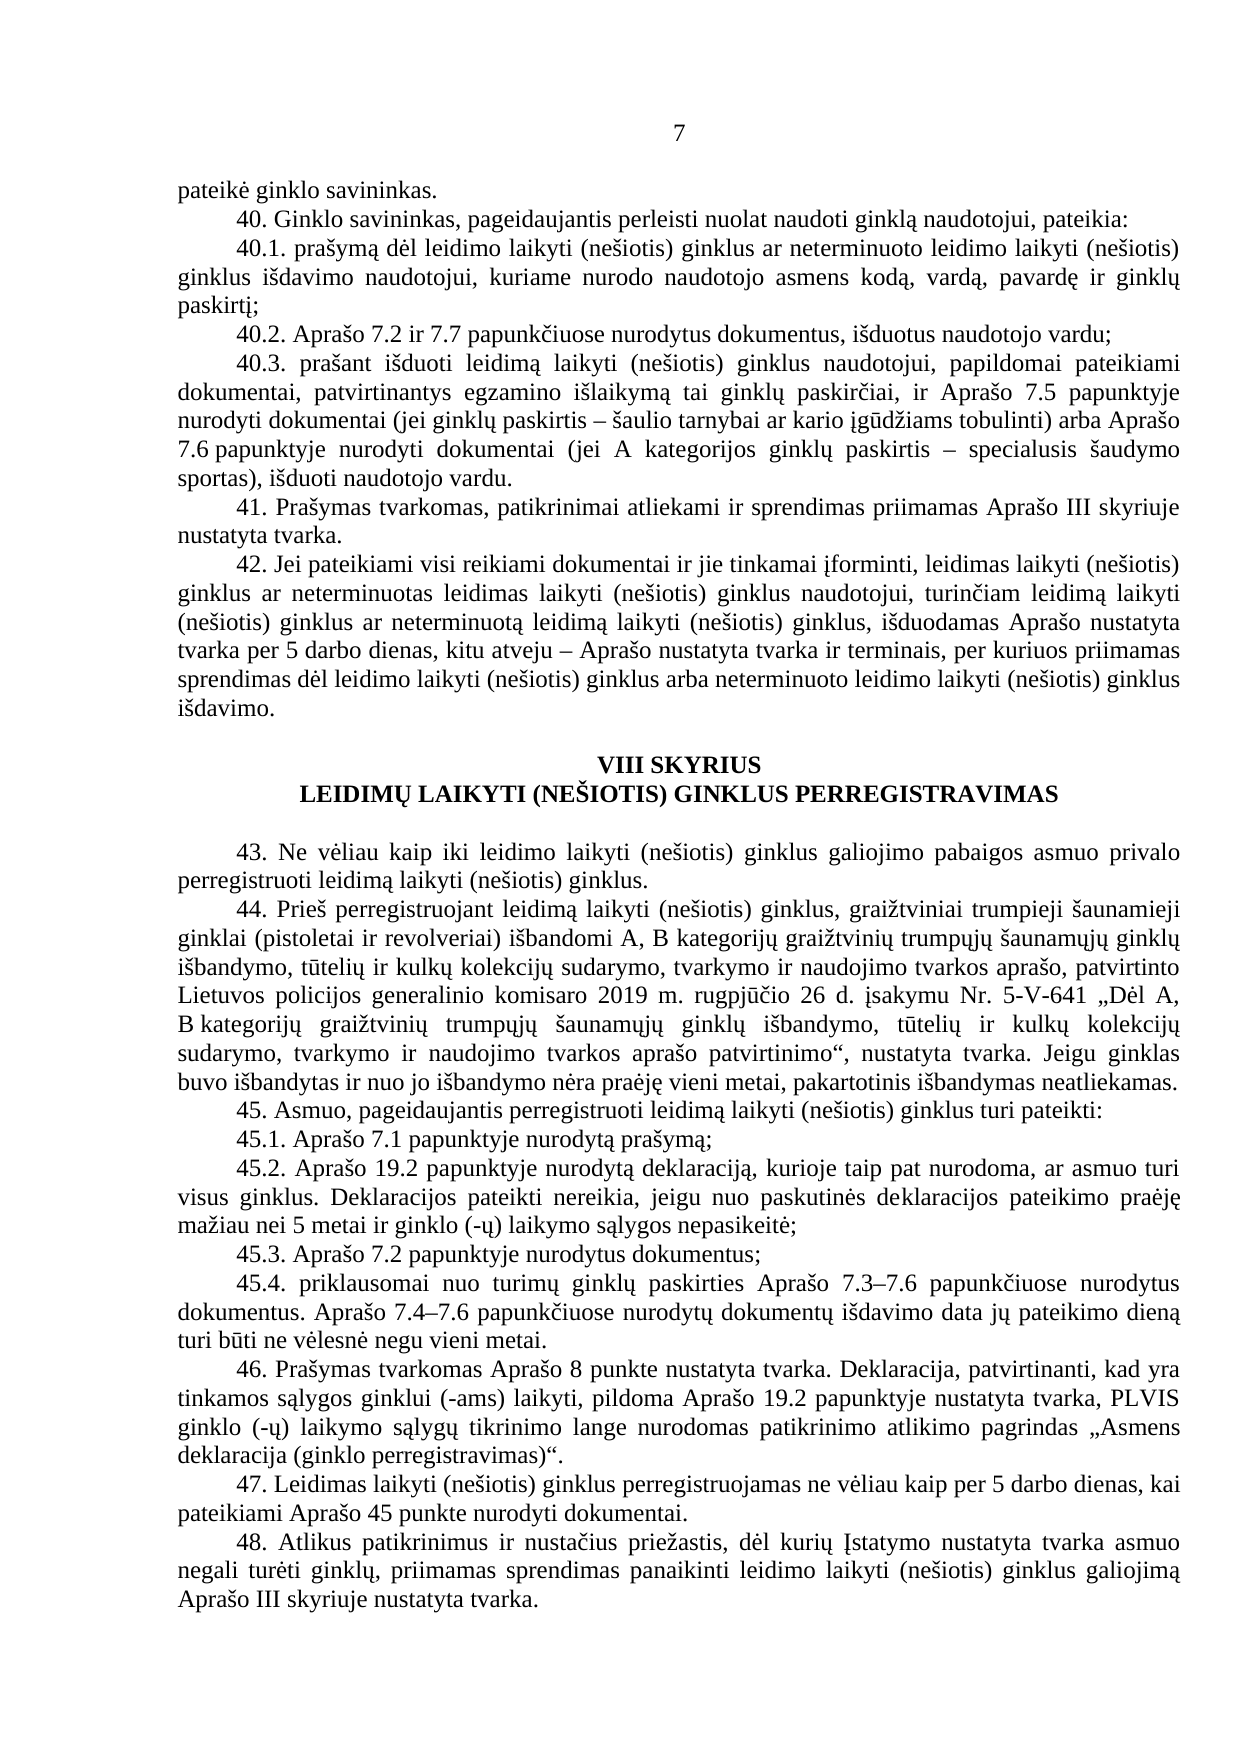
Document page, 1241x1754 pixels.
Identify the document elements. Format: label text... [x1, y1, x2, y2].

text 45.2. Aprašo 19.2 papunktyje nurodytą deklaraciją, kurioje taip pat nurodoma, ar asmuo turi visus ginklus. Deklaracijos pateikti nereikia, jeigu nuo paskutinės deklaracijos pateikimo praėję mažiau nei 5 metai ir ginklo (-ų) laikymo sąlygos nepasikeitė; [177, 1153, 1181, 1239]
text 45. Asmuo, pageidaujantis perregistruoti leidimą laikyti (nešiotis) ginklus turi pateikti: [177, 1096, 1181, 1124]
text 41. Prašymas tvarkomas, patikrinimai atliekami ir sprendimas priimamas Aprašo III skyriuje nustatyta tvarka. [177, 492, 1181, 549]
text 47. Leidimas laikyti (nešiotis) ginklus perregistruojamas ne vėliau kaip per 5 darbo dienas, kai pateikiami Aprašo 45 punkte nurodyti dokumentai. [177, 1469, 1181, 1527]
text 40.2. Aprašo 7.2 ir 7.7 papunkčiuose nurodytus dokumentus, išduotus naudotojo vardu; [177, 319, 1181, 348]
text 40.3. prašant išduoti leidimą laikyti (nešiotis) ginklus naudotojui, papildomai pateikiami dokumentai, patvirtinantys egzamino išlaikymą tai ginklų paskirčiai, ir Aprašo 7.5 papunktyje nurodyti dokumentai (jei ginklų paskirtis – šaulio tarnybai ar kario įgūdžiams tobulinti) arba Aprašo 7.6 papunktyje nurodyti dokumentai (jei A kategorijos ginklų paskirtis – specialusis šaudymo sportas), išduoti naudotojo vardu. [177, 348, 1181, 492]
text 40. Ginklo savininkas, pageidaujantis perleisti nuolat naudoti ginklą naudotojui, pateikia: [177, 204, 1181, 233]
text VIII SKYRIUS [177, 751, 1181, 779]
text 40.1. prašymą dėl leidimo laikyti (nešiotis) ginklus ar neterminuoto leidimo laikyti (nešiotis) ginklus išdavimo naudotojui, kuriame nurodo naudotojo asmens kodą, vardą, pavardę ir ginklų paskirtį; [177, 233, 1181, 319]
text 42. Jei pateikiami visi reikiami dokumentai ir jie tinkamai įforminti, leidimas laikyti (nešiotis) ginklus ar neterminuotas leidimas laikyti (nešiotis) ginklus naudotojui, turinčiam leidimą laikyti (nešiotis) ginklus ar neterminuotą leidimą laikyti (nešiotis) ginklus, išduodamas Aprašo nustatyta tvarka per 5 darbo dienas, kitu atveju – Aprašo nustatyta tvarka ir terminais, per kuriuos priimamas sprendimas dėl leidimo laikyti (nešiotis) ginklus arba neterminuoto leidimo laikyti (nešiotis) ginklus išdavimo. [177, 549, 1181, 722]
text 45.1. Aprašo 7.1 papunktyje nurodytą prašymą; [177, 1124, 1181, 1153]
text 45.3. Aprašo 7.2 papunktyje nurodytus dokumentus; [177, 1239, 1181, 1268]
text 48. Atlikus patikrinimus ir nustačius priežastis, dėl kurių Įstatymo nustatyta tvarka asmuo negali turėti ginklų, priimamas sprendimas panaikinti leidimo laikyti (nešiotis) ginklus galiojimą Aprašo III skyriuje nustatyta tvarka. [177, 1527, 1181, 1613]
text 45.4. priklausomai nuo turimų ginklų paskirties Aprašo 7.3–7.6 papunkčiuose nurodytus dokumentus. Aprašo 7.4–7.6 papunkčiuose nurodytų dokumentų išdavimo data jų pateikimo dieną turi būti ne vėlesnė negu vieni metai. [177, 1268, 1181, 1354]
text pateikė ginklo savininkas. [177, 176, 1181, 204]
text 46. Prašymas tvarkomas Aprašo 8 punkte nustatyta tvarka. Deklaracija, patvirtinanti, kad yra tinkamos sąlygos ginklui (-ams) laikyti, pildoma Aprašo 19.2 papunktyje nustatyta tvarka, PLVIS ginklo (-ų) laikymo sąlygų tikrinimo lange nurodomas patikrinimo atlikimo pagrindas „Asmens deklaracija (ginklo perregistravimas)“. [177, 1354, 1181, 1469]
text LEIDIMŲ LAIKYTI (NEŠIOTIS) GINKLUS PERREGISTRAVIMAS [177, 779, 1181, 808]
text 44. Prieš perregistruojant leidimą laikyti (nešiotis) ginklus, graižtviniai trumpieji šaunamieji ginklai (pistoletai ir revolveriai) išbandomi A, B kategorijų graižtvinių trumpųjų šaunamųjų ginklų išbandymo, tūtelių ir kulkų kolekcijų sudarymo, tvarkymo ir naudojimo tvarkos aprašo, patvirtinto Lietuvos policijos generalinio komisaro 2019 m. rugpjūčio 26 d. įsakymu Nr. 5-V-641 „Dėl A, B kategorijų graižtvinių trumpųjų šaunamųjų ginklų išbandymo, tūtelių ir kulkų kolekcijų sudarymo, tvarkymo ir naudojimo tvarkos aprašo patvirtinimo“, nustatyta tvarka. Jeigu ginklas buvo išbandytas ir nuo jo išbandymo nėra praėję vieni metai, pakartotinis išbandymas neatliekamas. [177, 894, 1181, 1096]
text 43. Ne vėliau kaip iki leidimo laikyti (nešiotis) ginklus galiojimo pabaigos asmuo privalo perregistruoti leidimą laikyti (nešiotis) ginklus. [177, 837, 1181, 894]
